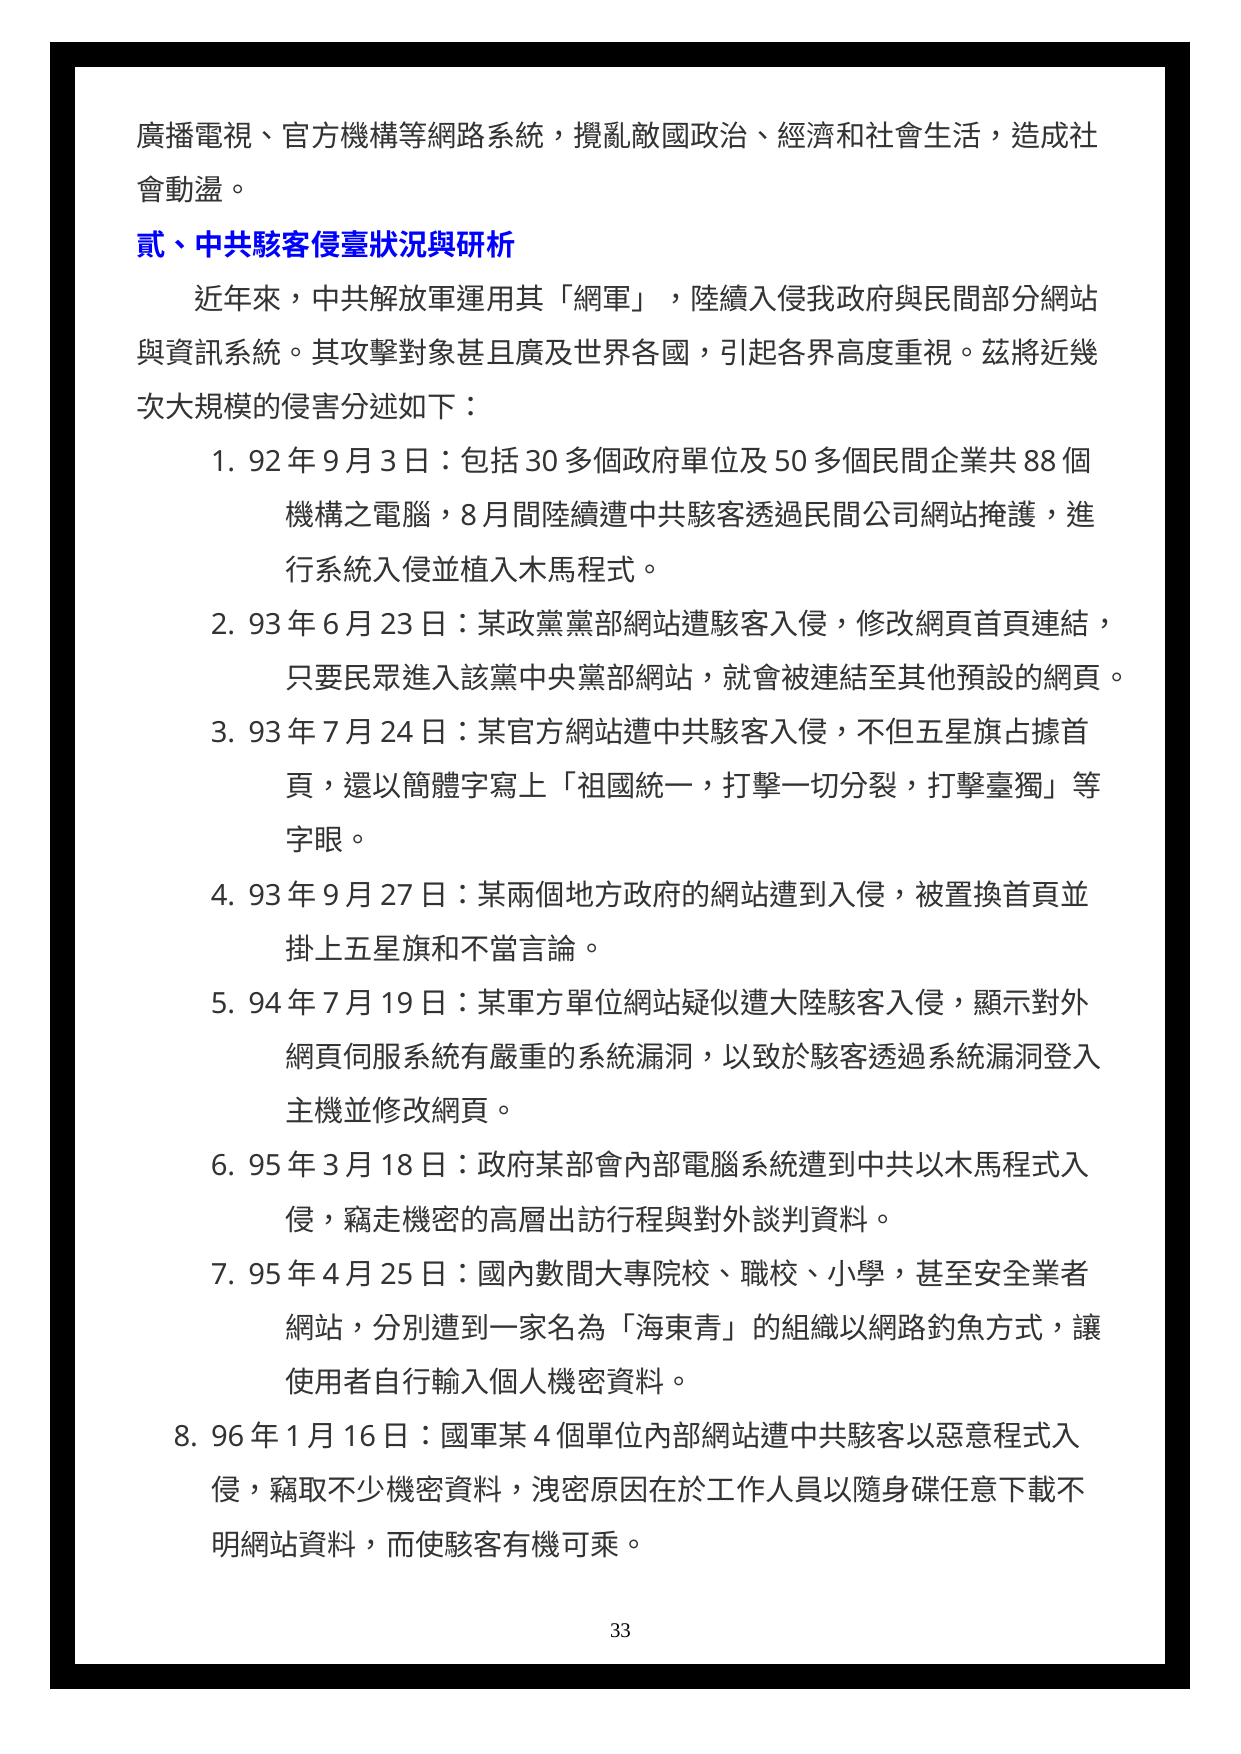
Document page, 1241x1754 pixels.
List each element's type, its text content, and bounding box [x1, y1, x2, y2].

list 95年4月25日：國內數間大專院校、職校、小學，甚至安全業者網站，分別遭到一家名為「海東青」的組織以網路釣魚方式，讓使用者自行輸入個人機密資料。 [211, 1241, 1104, 1403]
text 這種「戰場網路戰」戰鬥在看不見的網路系統內，「網軍」憑藉有力的「武器」和高超技術，侵入敵方指揮網路系統，隨意瀏覽、竊取、刪改有關資料或輸入假命令、假情報，破壞敵方整體作戰自動化指揮系統，使其做出錯誤的決策，並通過無線注入、預先設伏、有線網路傳播等途徑實施電腦網路病毒戰，癱瘓對方網路，再運用各種手段施放電腦病毒直接攻擊，摧毀敵方技術武器系統；同時運用病毒和駭客攻擊敵國的金融、交通、電力、航空、廣播電視、官方機構等網路系統，攪亂敵國政治、經濟和社會生活，造成社會動盪。 [136, 103, 1104, 212]
list 95年3月18日：政府某部會內部電腦系統遭到中共以木馬程式入侵，竊走機密的高層出訪行程與對外談判資料。 [211, 1132, 1104, 1241]
list 93年6月23日：某政黨黨部網站遭駭客入侵，修改網頁首頁連結，只要民眾進入該黨中央黨部網站，就會被連結至其他預設的網頁。 [211, 591, 1104, 699]
list 92年9月3日：包括30多個政府單位及50多個民間企業共88個機構之電腦，8月間陸續遭中共駭客透過民間公司網站掩護，進行系統入侵並植入木馬程式。 [211, 428, 1104, 591]
list 94年7月19日：某軍方單位網站疑似遭大陸駭客入侵，顯示對外網頁伺服系統有嚴重的系統漏洞，以致於駭客透過系統漏洞登入主機並修改網頁。 [211, 970, 1104, 1132]
list 93年7月24日：某官方網站遭中共駭客入侵，不但五星旗占據首頁，還以簡體字寫上「祖國統一，打擊一切分裂，打擊臺獨」等字眼。 [211, 699, 1104, 862]
list 96年1月16日：國軍某4個單位內部網站遭中共駭客以惡意程式入侵，竊取不少機密資料，洩密原因在於工作人員以隨身碟任意下載不明網站資料，而使駭客有機可乘。 [173, 1403, 1104, 1566]
list 93年9月27日：某兩個地方政府的網站遭到入侵，被置換首頁並掛上五星旗和不當言論。 [211, 862, 1104, 970]
text 近年來，中共解放軍運用其「網軍」，陸續入侵我政府與民間部分網站與資訊系統。其攻擊對象甚且廣及世界各國，引起各界高度重視。茲將近幾次大規模的侵害分述如下： [136, 266, 1104, 428]
text 貳、中共駭客侵臺狀況與研析 [136, 212, 1104, 266]
